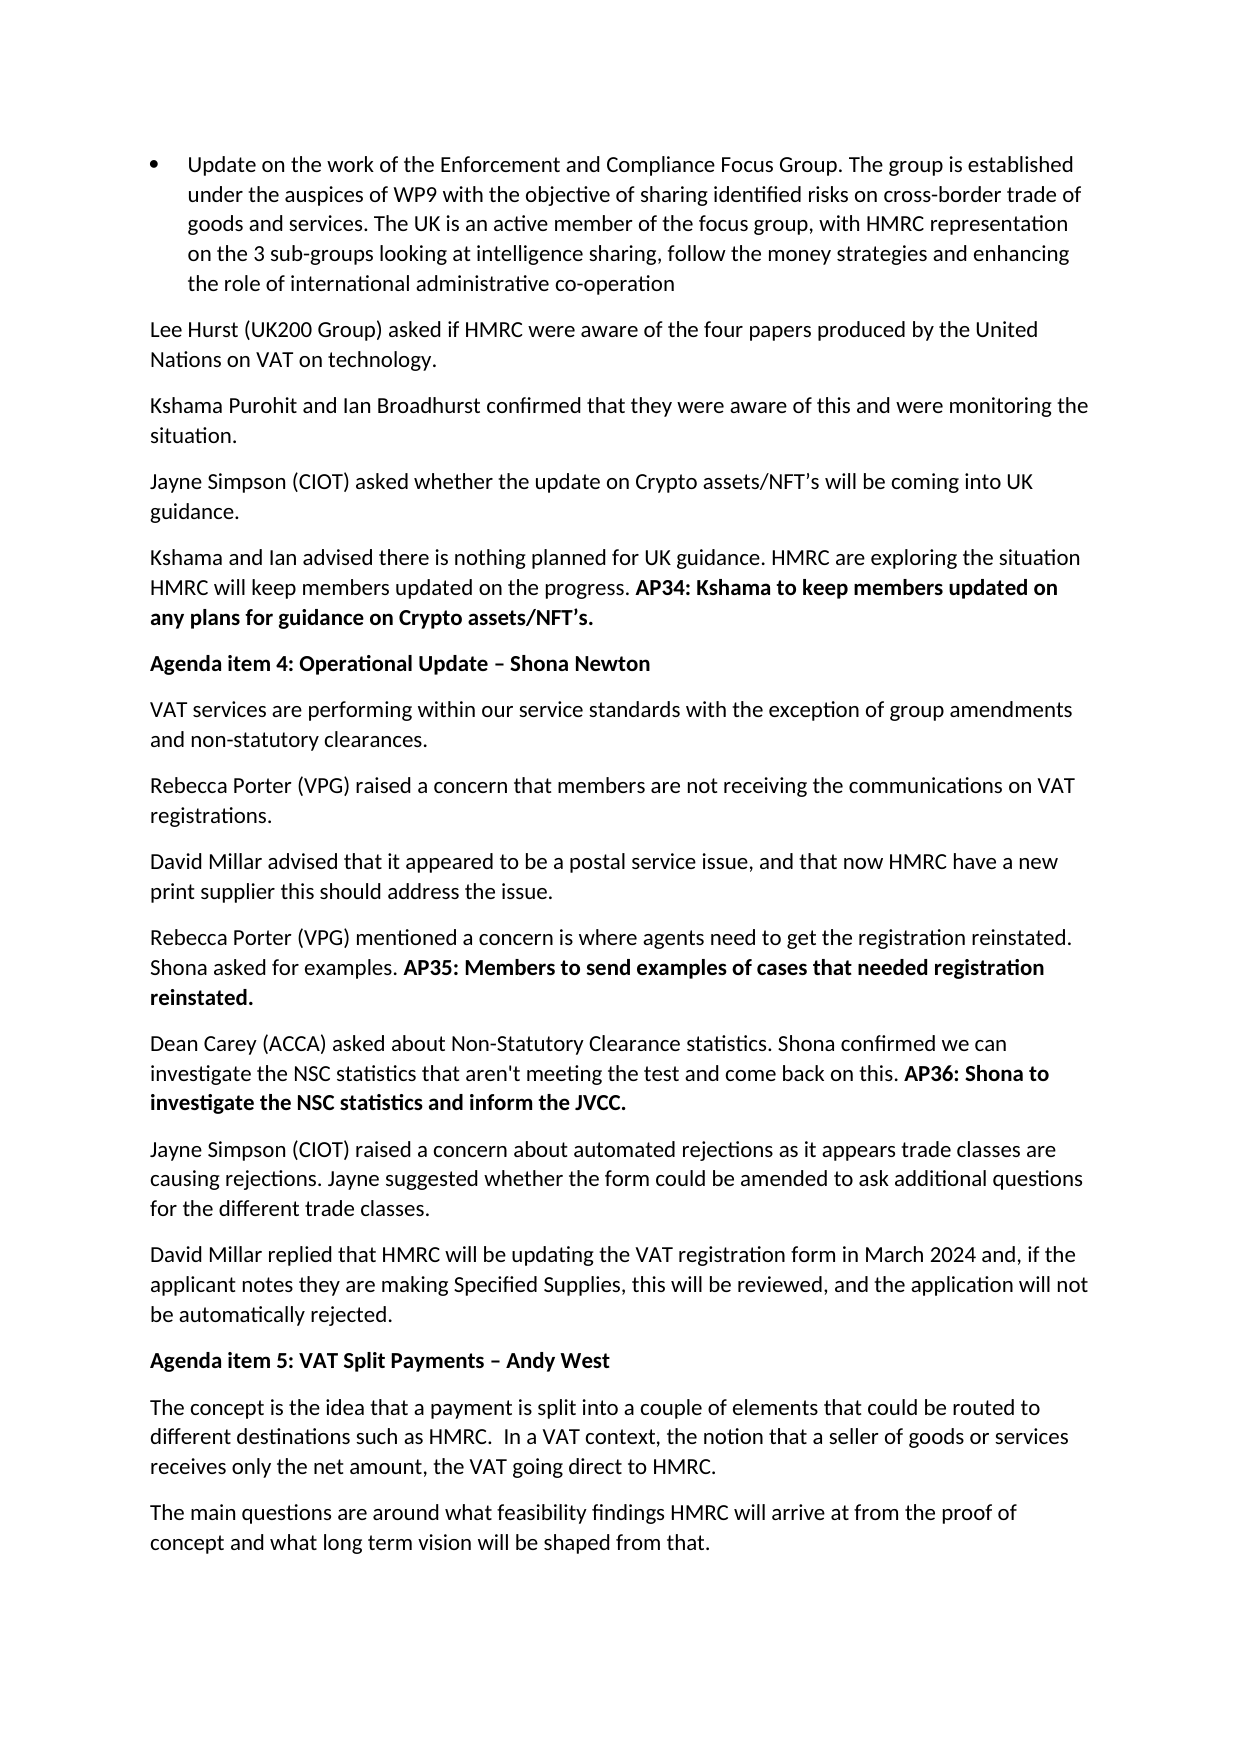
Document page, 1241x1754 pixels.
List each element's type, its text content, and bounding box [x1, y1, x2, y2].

text Rebecca Porter (VPG) mentioned a concern is where agents need to get the registration reinstated. Shona asked for examples. AP35: Members to send examples of cases that needed registration reinstated. [150, 923, 1090, 1011]
text Kshama and Ian advised there is nothing planned for UK guidance. HMRC are exploring the situation HMRC will keep members updated on the progress. AP34: Kshama to keep members updated on any plans for guidance on Crypto assets/NFT’s. [150, 543, 1090, 631]
text David Millar advised that it appeared to be a postal service issue, and that now HMRC have a new print supplier this should address the issue. [150, 847, 1090, 905]
text David Millar replied that HMRC will be updating the VAT registration form in March 2024 and, if the applicant notes they are making Specified Supplies, this will be reviewed, and the application will not be automatically rejected. [150, 1241, 1090, 1328]
text Agenda item 5: VAT Split Payments – Andy West [150, 1346, 1090, 1374]
text Kshama Purohit and Ian Broadhurst confirmed that they were aware of this and were monitoring the situation. [150, 391, 1090, 449]
text Lee Hurst (UK200 Group) asked if HMRC were aware of the four papers produced by the United Nations on VAT on technology. [150, 315, 1090, 373]
text Rebecca Porter (VPG) raised a concern that members are not receiving the communications on VAT registrations. [150, 771, 1090, 829]
text Dean Carey (ACCA) asked about Non-Statutory Clearance statistics. Shona confirmed we can investigate the NSC statistics that aren't meeting the test and come back on this. AP36: Shona to investigate the NSC statistics and inform the JVCC. [150, 1029, 1090, 1117]
text Jayne Simpson (CIOT) raised a concern about automated rejections as it appears trade classes are causing rejections. Jayne suggested whether the form could be amended to ask additional questions for the different trade classes. [150, 1135, 1090, 1222]
text Agenda item 4: Operational Update – Shona Newton [150, 649, 1090, 677]
text The concept is the idea that a payment is split into a couple of elements that could be routed to different destinations such as HMRC. In a VAT context, the notion that a seller of goods or services receives only the net amount, the VAT going direct to HMRC. [150, 1393, 1090, 1480]
text The main questions are around what feasibility findings HMRC will arrive at from the proof of concept and what long term vision will be shaped from that. [150, 1498, 1090, 1556]
list Update on the work of the Enforcement and Compliance Focus Group. The group is established under the auspices of WP9 with the objective of sharing identified risks on cross-border trade of goods and services. The UK is an active member of the focus group, with HMRC representation on the 3 sub-groups looking at intelligence sharing, follow the money strategies and enhancing the role of international administrative co-operation [150, 150, 1090, 297]
text Jayne Simpson (CIOT) asked whether the update on Crypto assets/NFT’s will be coming into UK guidance. [150, 467, 1090, 525]
text VAT services are performing within our service standards with the exception of group amendments and non-statutory clearances. [150, 695, 1090, 753]
